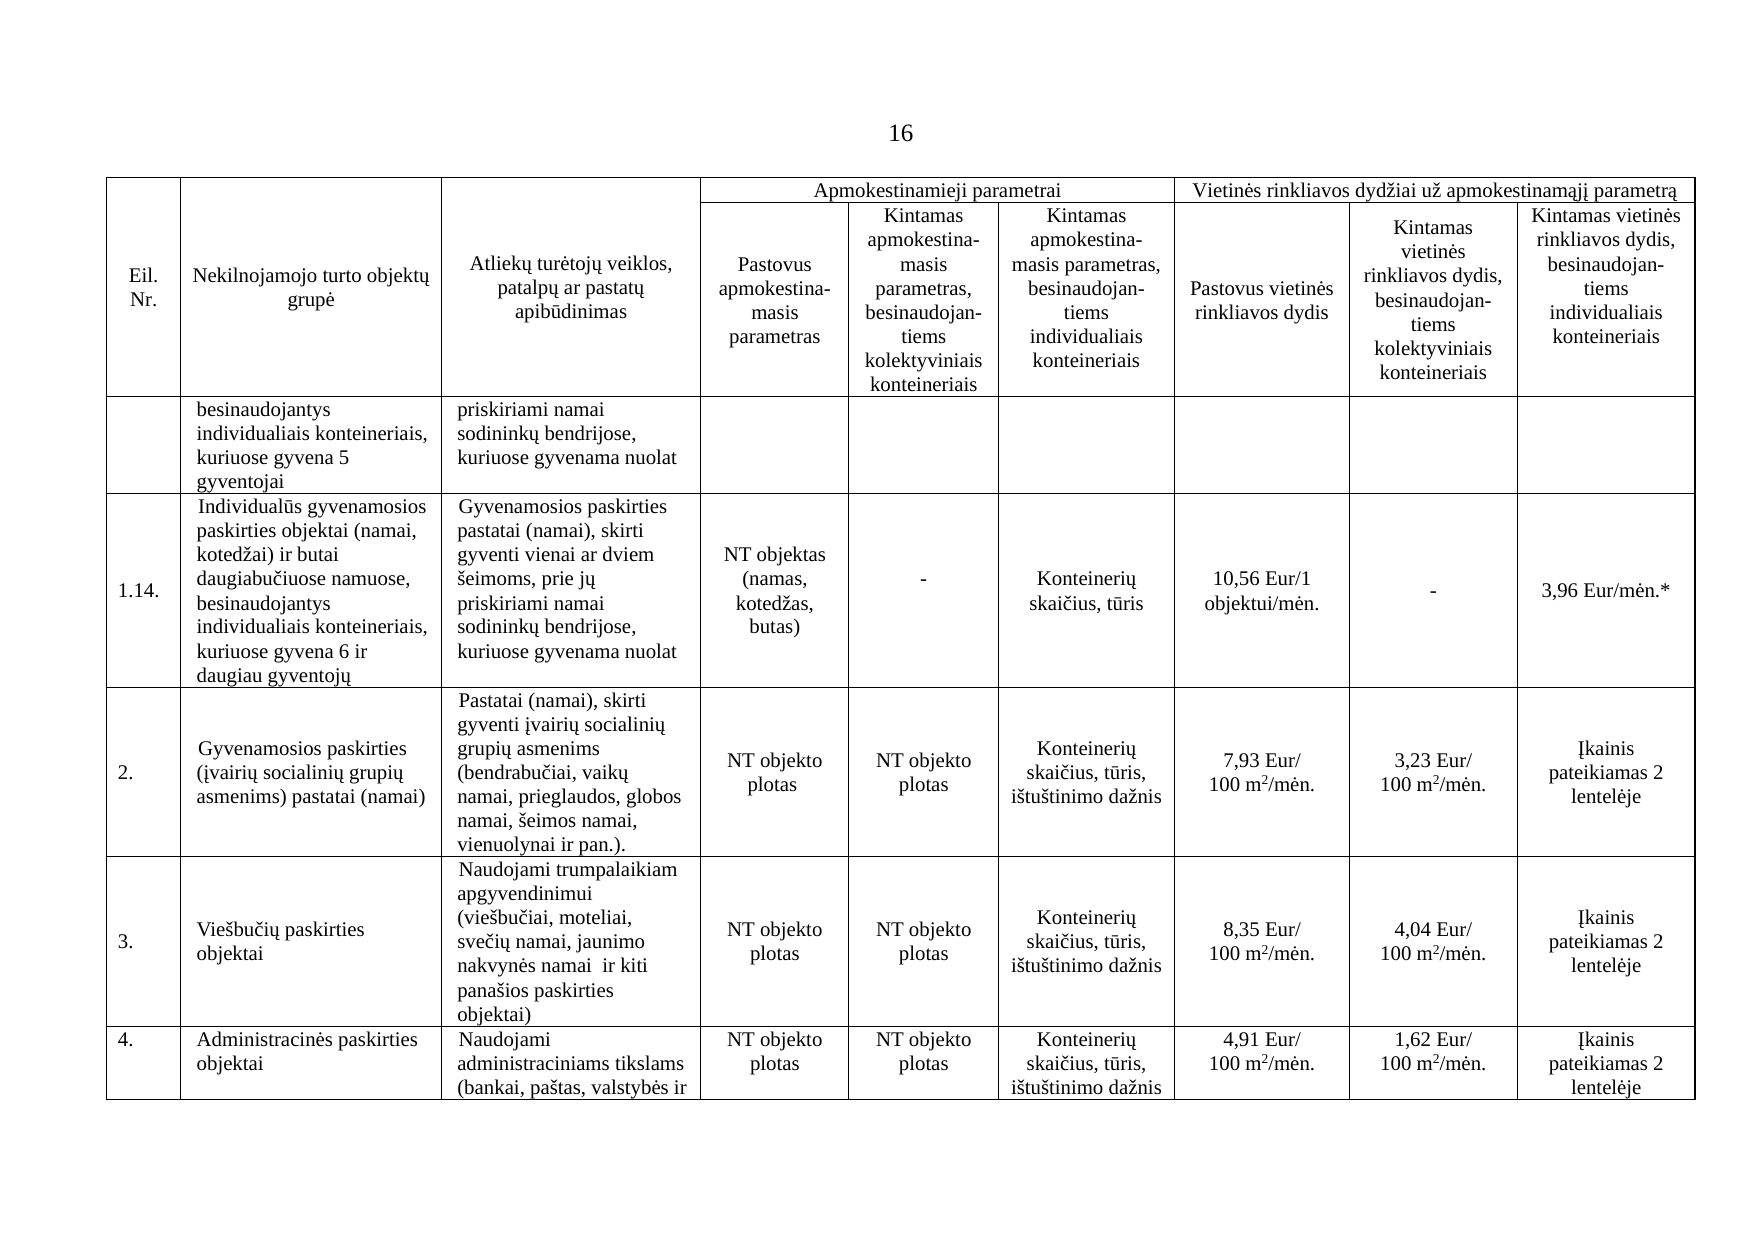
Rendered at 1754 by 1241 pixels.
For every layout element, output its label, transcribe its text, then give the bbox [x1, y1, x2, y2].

table_cell 3,23 Eur/ 100 m2/mėn. [1350, 688, 1517, 856]
table_cell NT objektas (namas, kotedžas, butas) [701, 494, 848, 687]
table_cell Gyvenamosios paskirties (įvairių socialinių grupių asmenims) pastatai (namai) [181, 688, 441, 856]
table_cell Pastatai (namai), skirti gyventi įvairių socialinių grupių asmenims (bendrabučiai, vaikų namai, prieglaudos, globos namai, šeimos namai, vienuolynai ir pan.). [442, 688, 700, 856]
table_cell [107, 397, 180, 493]
table_cell Pastovus vietinės rinkliavos dydis [1175, 203, 1349, 396]
table_cell Pastovus apmokestina-masis parametras [701, 203, 848, 396]
table_cell Naudojami trumpalaikiam apgyvendinimui (viešbučiai, moteliai, svečių namai, jaunimo nakvynės namai ir kiti panašios paskirties objektai) [442, 857, 700, 1026]
table_cell Administracinės paskirties objektai [181, 1027, 441, 1099]
table_cell Įkainis pateikiamas 2 lentelėje [1518, 688, 1694, 856]
table_header Atliekų turėtojų veiklos, patalpų ar pastatų apibūdinimas [442, 178, 700, 396]
table_cell - [1350, 397, 1517, 493]
table_cell NT objekto plotas [701, 688, 848, 856]
table_cell besinaudojantys individualiais konteineriais, kuriuose gyvena 5 gyventojai [181, 397, 441, 493]
table_cell priskiriami namai sodininkų bendrijose, kuriuose gyvenama nuolat [442, 397, 700, 493]
table_cell - [849, 494, 998, 687]
table_cell - [1350, 494, 1517, 687]
table_header Eil. Nr. [107, 178, 180, 396]
table_cell 3,96 Eur/mėn.* [1518, 494, 1694, 687]
table_cell 3. [107, 857, 180, 1026]
table_cell 10,56 Eur/1 objektui/mėn. [1175, 494, 1349, 687]
table_cell 4. [107, 1027, 180, 1099]
table_cell Įkainis pateikiamas 2 lentelėje [1518, 1027, 1694, 1099]
table_cell 4,04 Eur/ 100 m2/mėn. [1350, 857, 1517, 1026]
table_cell Konteinerių skaičius, tūris, ištuštinimo dažnis [999, 857, 1174, 1026]
table_cell Konteinerių skaičius, tūris, ištuštinimo dažnis [999, 1027, 1174, 1099]
table_cell Kintamas vietinės rinkliavos dydis, besinaudojan-tiems individualiais konteineriais [1518, 203, 1694, 396]
table_cell 2. [107, 688, 180, 856]
table_header Vietinės rinkliavos dydžiai už apmokestinamąjį parametrą [1175, 178, 1694, 202]
table_cell NT objekto plotas [701, 1027, 848, 1099]
table_cell 7,93 Eur/ 100 m2/mėn. [1175, 688, 1349, 856]
table_cell NT objekto plotas [849, 1027, 998, 1099]
table_cell 4,91 Eur/ 100 m2/mėn. [1175, 1027, 1349, 1099]
table_cell [1175, 397, 1349, 493]
table_cell [1518, 397, 1694, 493]
table_cell Gyvenamosios paskirties pastatai (namai), skirti gyventi vienai ar dviem šeimoms, prie jų priskiriami namai sodininkų bendrijose, kuriuose gyvenama nuolat [442, 494, 700, 687]
table_header Nekilnojamojo turto objektų grupė [181, 178, 441, 396]
table_cell 1.14. [107, 494, 180, 687]
table_cell Kintamas vietinės rinkliavos dydis, besinaudojan-tiems kolektyviniais konteineriais [1350, 203, 1517, 396]
table_cell [701, 397, 848, 493]
table_cell Įkainis pateikiamas 2 lentelėje [1518, 857, 1694, 1026]
table_cell Viešbučių paskirties objektai [181, 857, 441, 1026]
table_cell Individualūs gyvenamosios paskirties objektai (namai, kotedžai) ir butai daugiabučiuose namuose, besinaudojantys individualiais konteineriais, kuriuose gyvena 6 ir daugiau gyventojų [181, 494, 441, 687]
table_cell NT objekto plotas [849, 857, 998, 1026]
table_cell 8,35 Eur/ 100 m2/mėn. [1175, 857, 1349, 1026]
table_cell [999, 397, 1174, 493]
table_cell Konteinerių skaičius, tūris, ištuštinimo dažnis [999, 688, 1174, 856]
table_cell Naudojami administraciniams tikslams (bankai, paštas, valstybės ir [442, 1027, 700, 1099]
table_cell Konteinerių skaičius, tūris [999, 494, 1174, 687]
table_cell - [849, 397, 998, 493]
table_cell NT objekto plotas [701, 857, 848, 1026]
table_cell NT objekto plotas [849, 688, 998, 856]
table_cell 1,62 Eur/ 100 m2/mėn. [1350, 1027, 1517, 1099]
table_cell Kintamas apmokestina-masis parametras, besinaudojan-tiems individualiais konteineriais [999, 203, 1174, 396]
table_cell Kintamas apmokestina-masis parametras, besinaudojan-tiems kolektyviniais konteineriais [849, 203, 998, 396]
table_header Apmokestinamieji parametrai [701, 178, 1174, 202]
